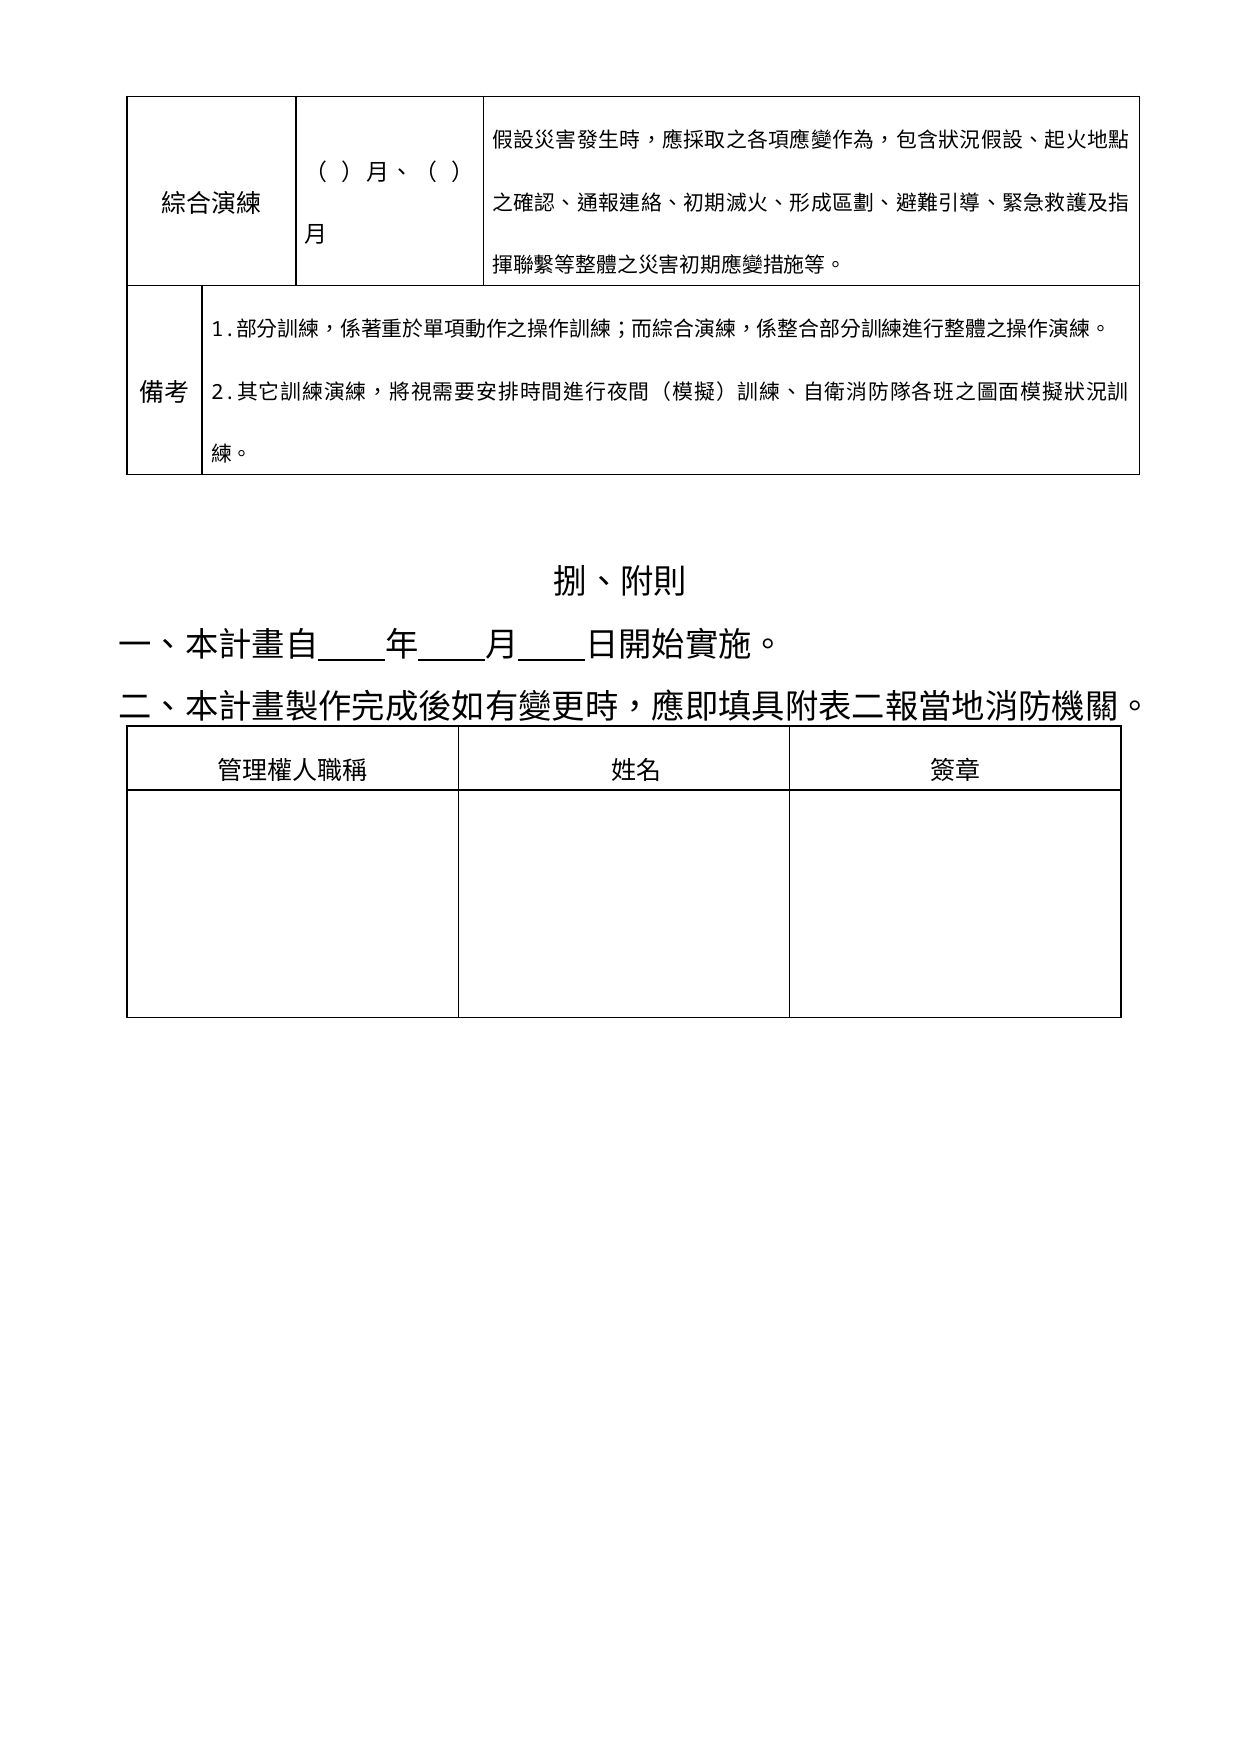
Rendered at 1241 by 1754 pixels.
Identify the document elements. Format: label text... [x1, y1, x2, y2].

table_cell [128, 791, 458, 1017]
table_header 管理權人職稱 [128, 727, 458, 789]
table_header 簽章 [790, 727, 1120, 789]
table_cell 假設災害發生時，應採取之各項應變作為，包含狀況假設、起火地點之確認、通報連絡、初期滅火、形成區劃、避難引導、緊急救護及指揮聯繫等整體之災害初期應變措施等。 [484, 97, 1139, 284]
text 捌、附則 [118, 538, 1122, 600]
text 二、本計畫製作完成後如有變更時，應即填具附表二報當地消防機關。 [118, 663, 1122, 725]
table_header 姓名 [459, 727, 789, 789]
table_cell 1.部分訓練，係著重於單項動作之操作訓練；而綜合演練，係整合部分訓練進行整體之操作演練。 2.其它訓練演練，將視需要安排時間進行夜間（模擬）訓練、自衛消防隊各班之圖面模擬狀況訓練。 [203, 286, 1139, 474]
table_cell [790, 791, 1120, 1017]
table_cell 備考 [128, 286, 201, 474]
table_cell 綜合演練 [128, 97, 295, 284]
text 一、本計畫自 年 月 日開始實施。 [118, 600, 1122, 663]
table_cell [459, 791, 789, 1017]
table_cell （ ）月、（ ）月 [297, 97, 483, 284]
